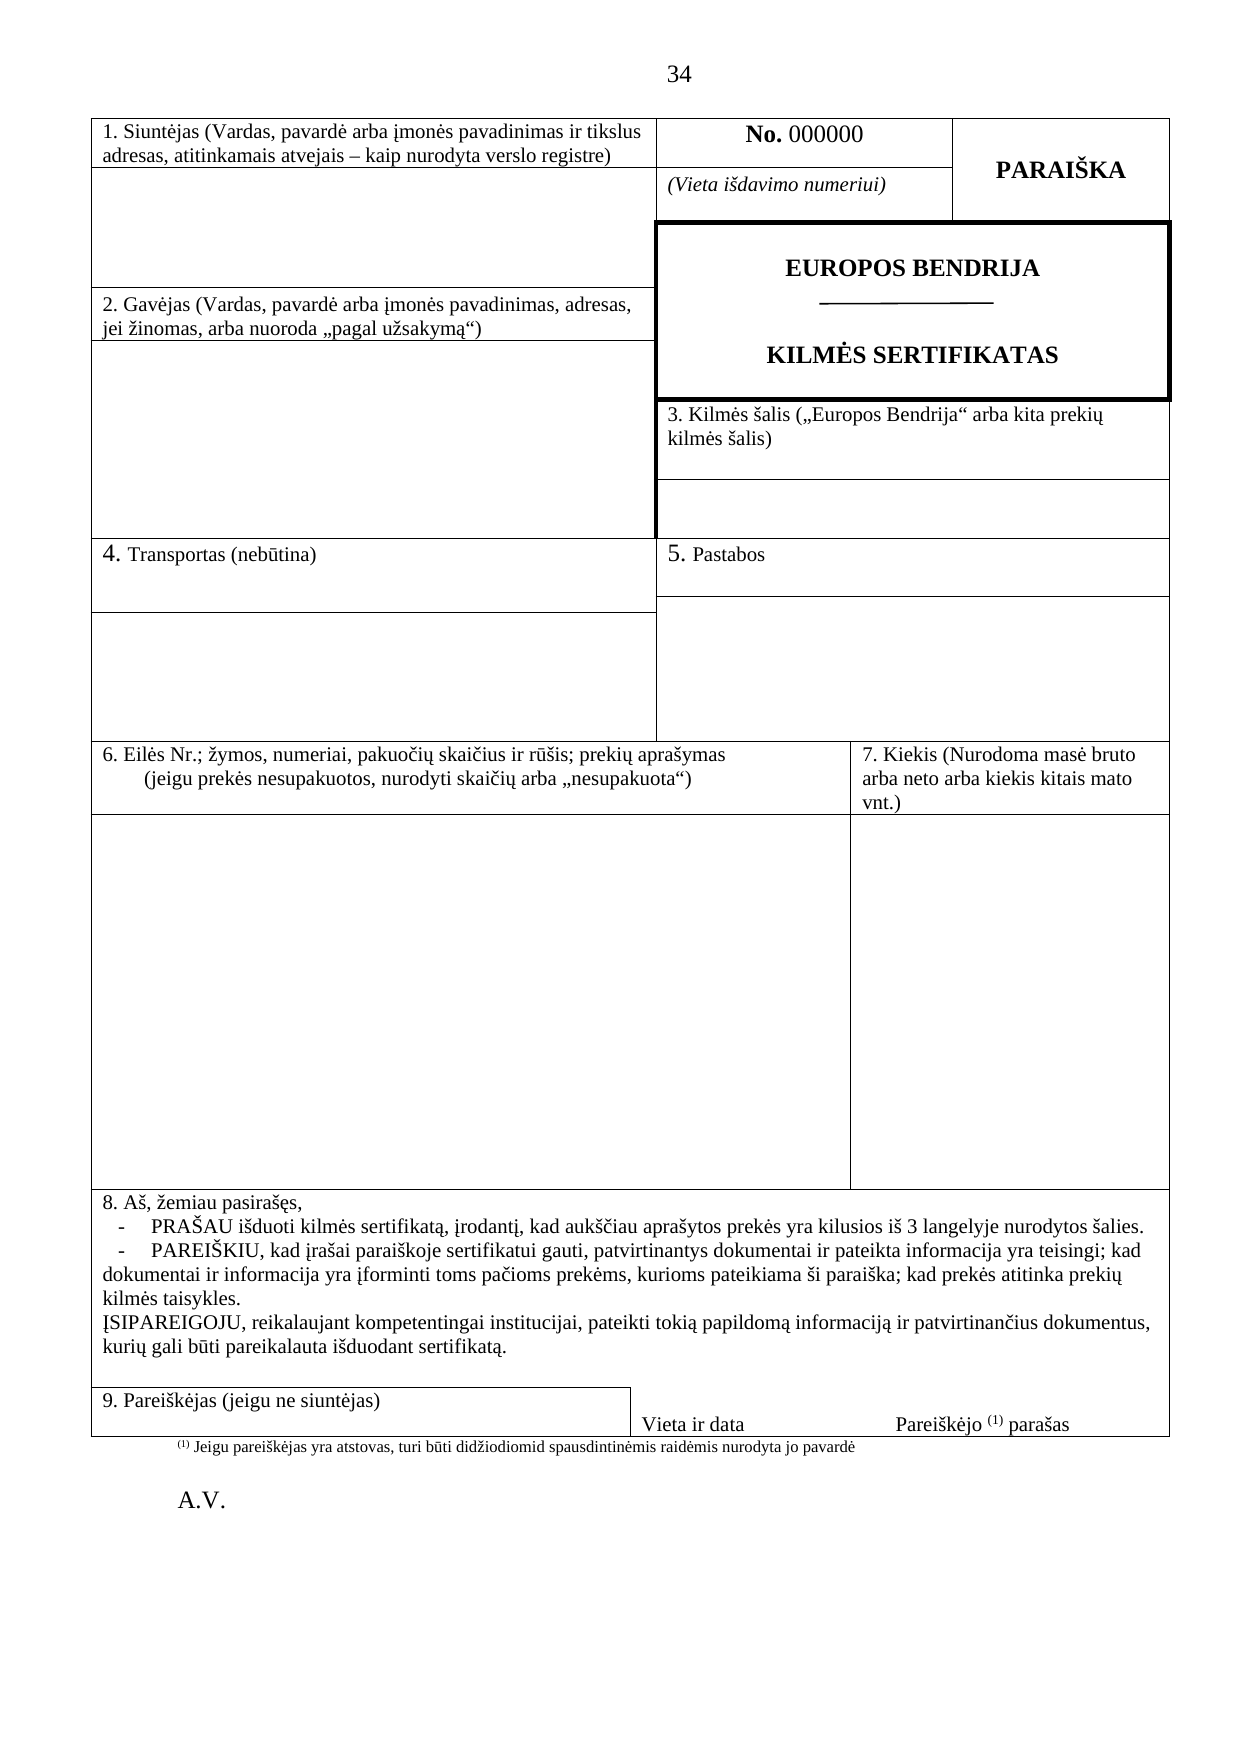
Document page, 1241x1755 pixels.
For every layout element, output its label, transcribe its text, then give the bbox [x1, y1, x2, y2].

table_cell [92, 341, 654, 537]
table_cell 3. Kilmės šalis („Europos Bendrija“ arba kita prekių kilmės šalis) [658, 402, 1169, 479]
table_cell 4. Transportas (nebūtina) [92, 539, 656, 612]
table_header No. 000000 [657, 119, 952, 167]
table_cell [92, 168, 656, 287]
table_cell 8. Aš, žemiau pasirašęs, - PRAŠAU išduoti kilmės sertifikatą, įrodantį, kad aukščiau aprašytos prekės yra kilusios iš 3 langelyje nurodytos šalies. - PAREIŠKIU, kad įrašai paraiškoje sertifikatui gauti, patvirtinantys dokumentai ir pateikta informacija yra teisingi; kad dokumentai ir informacija yra įforminti toms pačioms prekėms, kurioms pateikiama ši paraiška; kad prekės atitinka prekių kilmės taisykles. ĮSIPAREIGOJU, reikalaujant kompetentingai institucijai, pateikti tokią papildomą informaciją ir patvirtinančius dokumentus, kurių gali būti pareikalauta išduodant sertifikatą. [92, 1190, 1169, 1358]
table_cell [851, 815, 1169, 1189]
table_cell [658, 480, 1169, 537]
table_cell 7. Kiekis (Nurodoma masė bruto arba neto arba kiekis kitais mato vnt.) [851, 742, 1169, 814]
table_cell [92, 613, 656, 741]
table_cell 9. Pareiškėjas (jeigu ne siuntėjas) [92, 1388, 630, 1436]
table_cell [92, 1358, 1169, 1387]
table_cell 5. Pastabos [657, 539, 1169, 596]
table_cell Vieta ir data Pareiškėjo (1) parašas [631, 1387, 1169, 1436]
table_cell 6. Eilės Nr.; žymos, numeriai, pakuočių skaičius ir rūšis; prekių aprašymas (jeigu prekės nesupakuotos, nurodyti skaičių arba „nesupakuota“) [92, 742, 850, 814]
text A.V. [177, 1485, 1181, 1514]
table_cell (Vieta išdavimo numeriui) [657, 168, 952, 220]
table_cell [657, 597, 1169, 741]
table_cell [92, 815, 850, 1189]
table_cell 2. Gavėjas (Vardas, pavardė arba įmonės pavadinimas, adresas, jei žinomas, arba nuoroda „pagal užsakymą“) [92, 288, 654, 340]
table_header 1. Siuntėjas (Vardas, pavardė arba įmonės pavadinimas ir tikslus adresas, atitinkamais atvejais – kaip nurodyta verslo registre) [92, 119, 656, 167]
text (1) Jeigu pareiškėjas yra atstovas, turi būti didžiodiomid spausdintinėmis raidėmis nurodyta jo pavardė [177, 1437, 1181, 1456]
table_header PARAIŠKA [953, 119, 1169, 220]
table_cell EUROPOS BENDRIJA KILMĖS SERTIFIKATAS [658, 225, 1167, 397]
